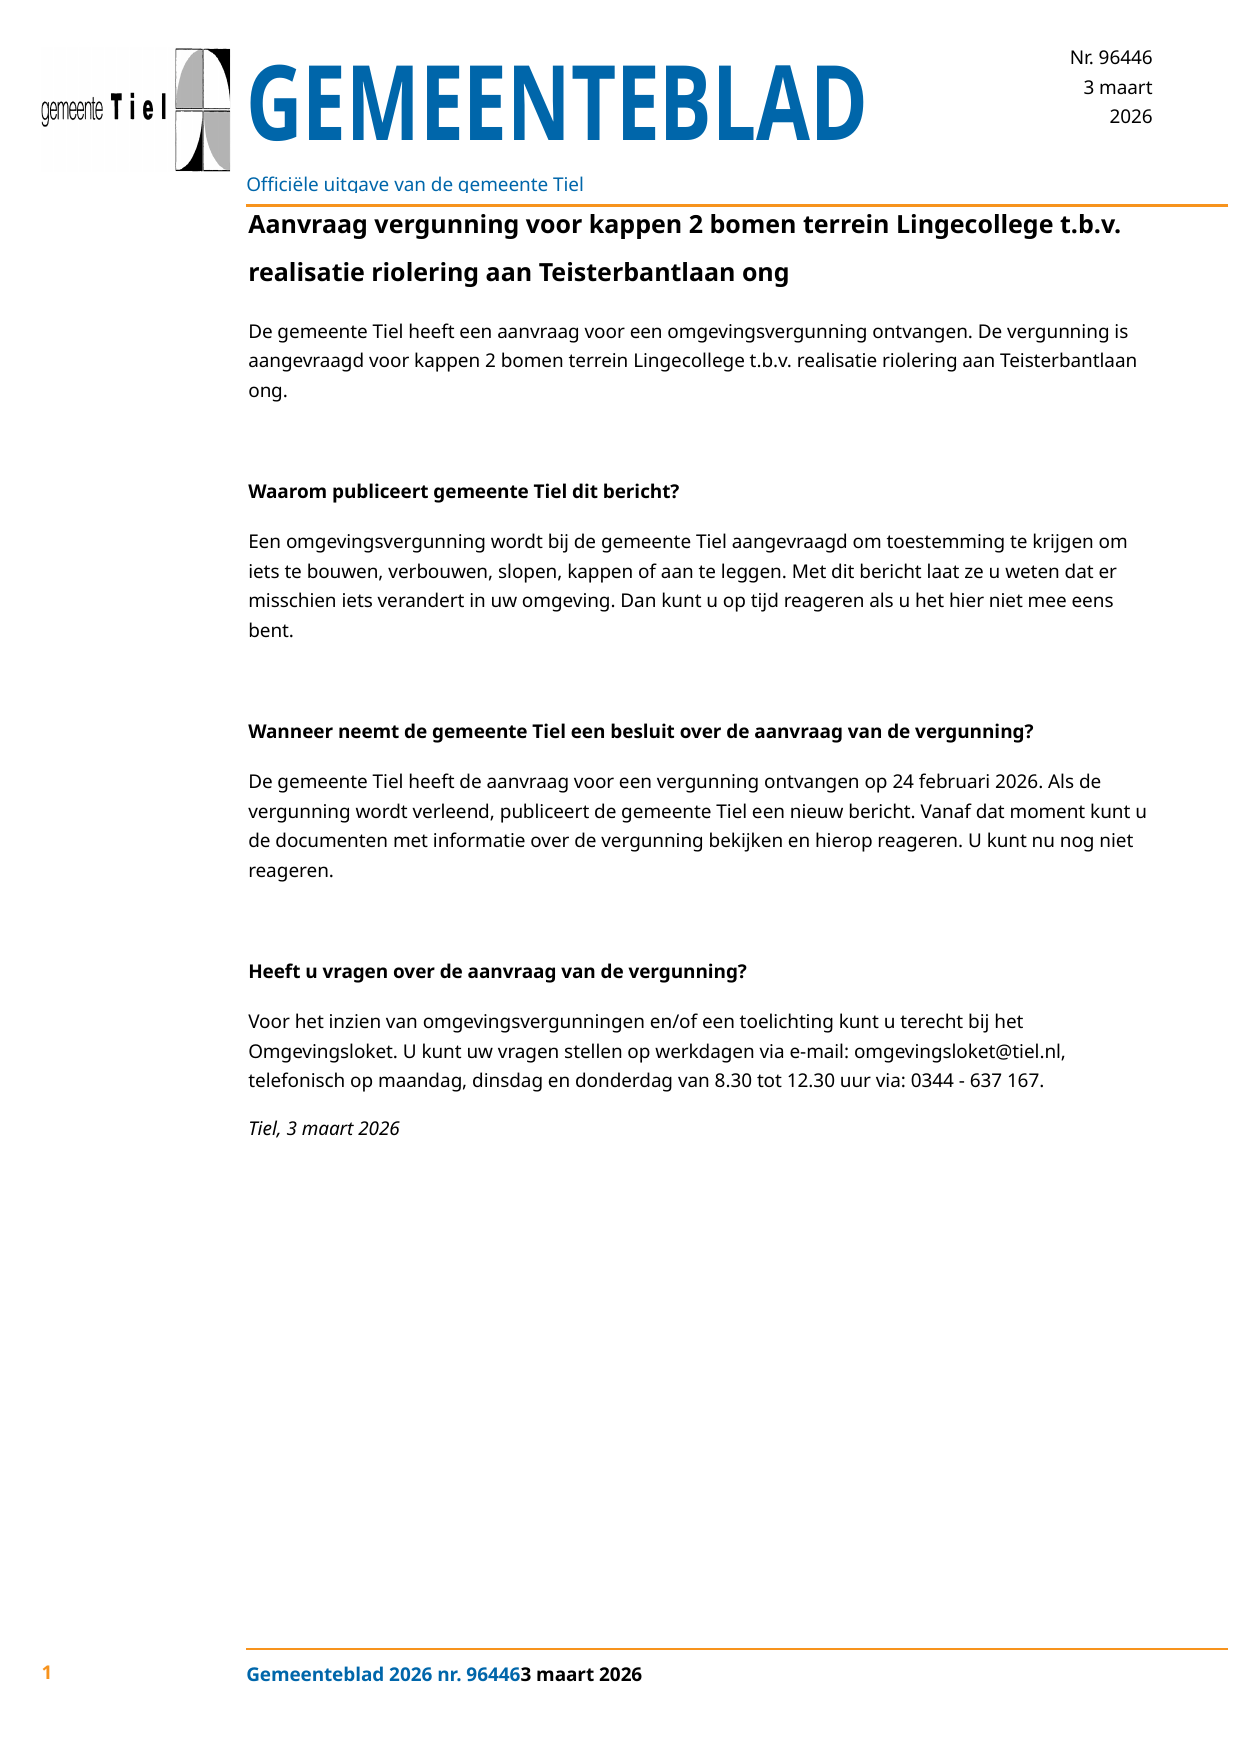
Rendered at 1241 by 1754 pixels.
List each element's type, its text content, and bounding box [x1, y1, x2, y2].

text Tiel, 3 maart 2026 [248, 1115, 1152, 1141]
text Een omgevingsvergunning wordt bij de gemeente Tiel aangevraagd om toestemming te krijgen om iets te bouwen, verbouwen, slopen, kappen of aan te leggen. Met dit bericht laat ze u weten dat er misschien iets verandert in uw omgeving. Dan kunt u op tijd reageren als u het hier niet mee eens bent. [248, 528, 1152, 643]
text Wanneer neemt de gemeente Tiel een besluit over de aanvraag van de vergunning? [248, 718, 1152, 744]
text Waarom publiceert gemeente Tiel dit bericht? [248, 478, 1152, 504]
text Voor het inzien van omgevingsvergunningen en/of een toelichting kunt u terecht bij het Omgevingsloket. U kunt uw vragen stellen op werkdagen via e-mail: omgevingsloket@tiel.nl, telefonisch op maandag, dinsdag en donderdag van 8.30 tot 12.30 uur via: 0344 - 637 167. [248, 1008, 1152, 1093]
text Heeft u vragen over de aanvraag van de vergunning? [248, 958, 1152, 984]
text De gemeente Tiel heeft een aanvraag voor een omgevingsvergunning ontvangen. De vergunning is aangevraagd voor kappen 2 bomen terrein Lingecollege t.b.v. realisatie riolering aan Teisterbantlaan ong. [248, 318, 1152, 403]
picture [41, 47, 231, 172]
text Aanvraag vergunning voor kappen 2 bomen terrein Lingecollege t.b.v. realisatie riolering aan Teisterbantlaan ong [248, 207, 1152, 288]
text De gemeente Tiel heeft de aanvraag voor een vergunning ontvangen op 24 februari 2026. Als de vergunning wordt verleend, publiceert de gemeente Tiel een nieuw bericht. Vanaf dat moment kunt u de documenten met informatie over de vergunning bekijken en hierop reageren. U kunt nu nog niet reageren. [248, 768, 1152, 883]
